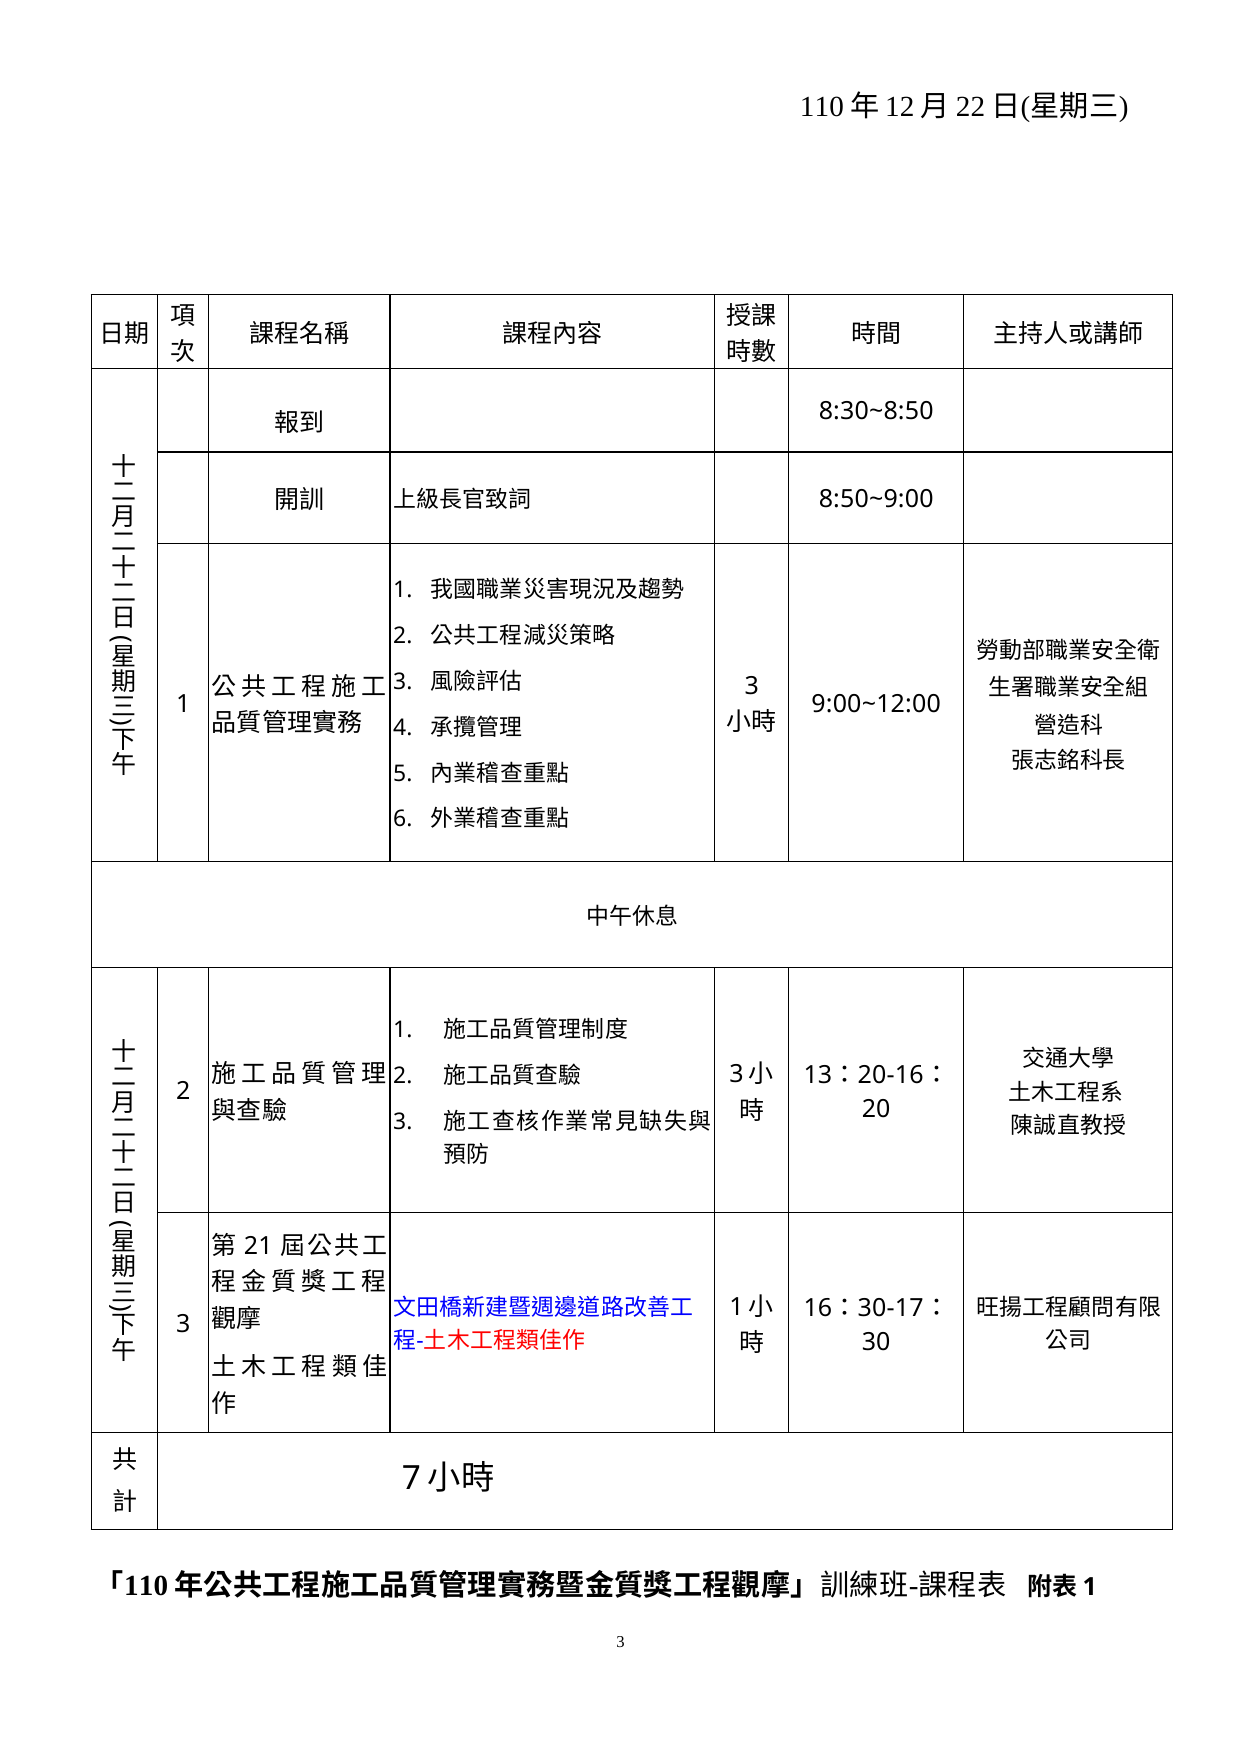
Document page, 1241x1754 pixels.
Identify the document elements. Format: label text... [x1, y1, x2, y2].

table_header 主持人或講師 [964, 295, 1172, 368]
table_header 項次 [158, 295, 208, 368]
table_cell 8:50~9:00 [789, 453, 963, 543]
table_cell [964, 453, 1172, 543]
table_header 授課 時數 [715, 295, 788, 368]
table_cell [391, 369, 714, 451]
table_cell 十二月二十二日 (星期三)下午 [92, 369, 157, 861]
table_cell 開訓 [209, 453, 389, 543]
table_header 時間 [789, 295, 963, 368]
table_cell 3 小時 [715, 544, 788, 861]
table_header 課程名稱 [209, 295, 389, 368]
text 「110年公共工程施工品質管理實務暨金質獎工程觀摩」訓練班-課程表 附表1 [94, 1562, 1128, 1604]
table_cell 2 [158, 968, 208, 1212]
table_cell 3 [158, 1213, 208, 1432]
table_cell [715, 369, 788, 451]
table_cell 報到 [209, 369, 389, 451]
table_cell 共 計 [92, 1433, 157, 1529]
table_cell 上級長官致詞 [391, 453, 714, 543]
table_cell 文田橋新建暨週邊道路改善工程-土木工程類佳作 [391, 1213, 714, 1432]
table_cell 1小時 [715, 1213, 788, 1432]
table_cell [158, 369, 208, 451]
table_cell 十二月二十二日 (星期三)下午 [92, 968, 157, 1432]
table_header 課程內容 [391, 295, 714, 368]
table_cell 第21屆公共工程金質獎工程觀摩 土木工程類佳作 [209, 1213, 389, 1432]
table_cell 我國職業災害現況及趨勢 公共工程減災策略 風險評估 承攬管理 內業稽查重點 外業稽查重點 [391, 544, 714, 861]
table_cell 施工品質管理與查驗 [209, 968, 389, 1212]
table_cell 7小時 [158, 1433, 1172, 1529]
table_cell 施工品質管理制度 施工品質查驗 施工查核作業常見缺失與預防 [391, 968, 714, 1212]
table_cell 13：20-16：20 [789, 968, 963, 1212]
table_cell 勞動部職業安全衛生署職業安全組 營造科 張志銘科長 [964, 544, 1172, 861]
table_cell 交通大學 土木工程系 陳誠直教授 [964, 968, 1172, 1212]
table_cell 16：30-17：30 [789, 1213, 963, 1432]
table_cell 9:00~12:00 [789, 544, 963, 861]
table_cell 中午休息 [92, 862, 1172, 967]
table_cell 3小時 [715, 968, 788, 1212]
table_cell 公共工程施工品質管理實務 [209, 544, 389, 861]
table_header 日期 [92, 295, 157, 368]
table_cell 1 [158, 544, 208, 861]
table_cell 旺揚工程顧問有限公司 [964, 1213, 1172, 1432]
table_cell [715, 453, 788, 543]
table_cell [964, 369, 1172, 451]
text 110年12月22日(星期三) [154, 83, 1128, 125]
table_cell [158, 453, 208, 543]
table_cell 8:30~8:50 [789, 369, 963, 451]
